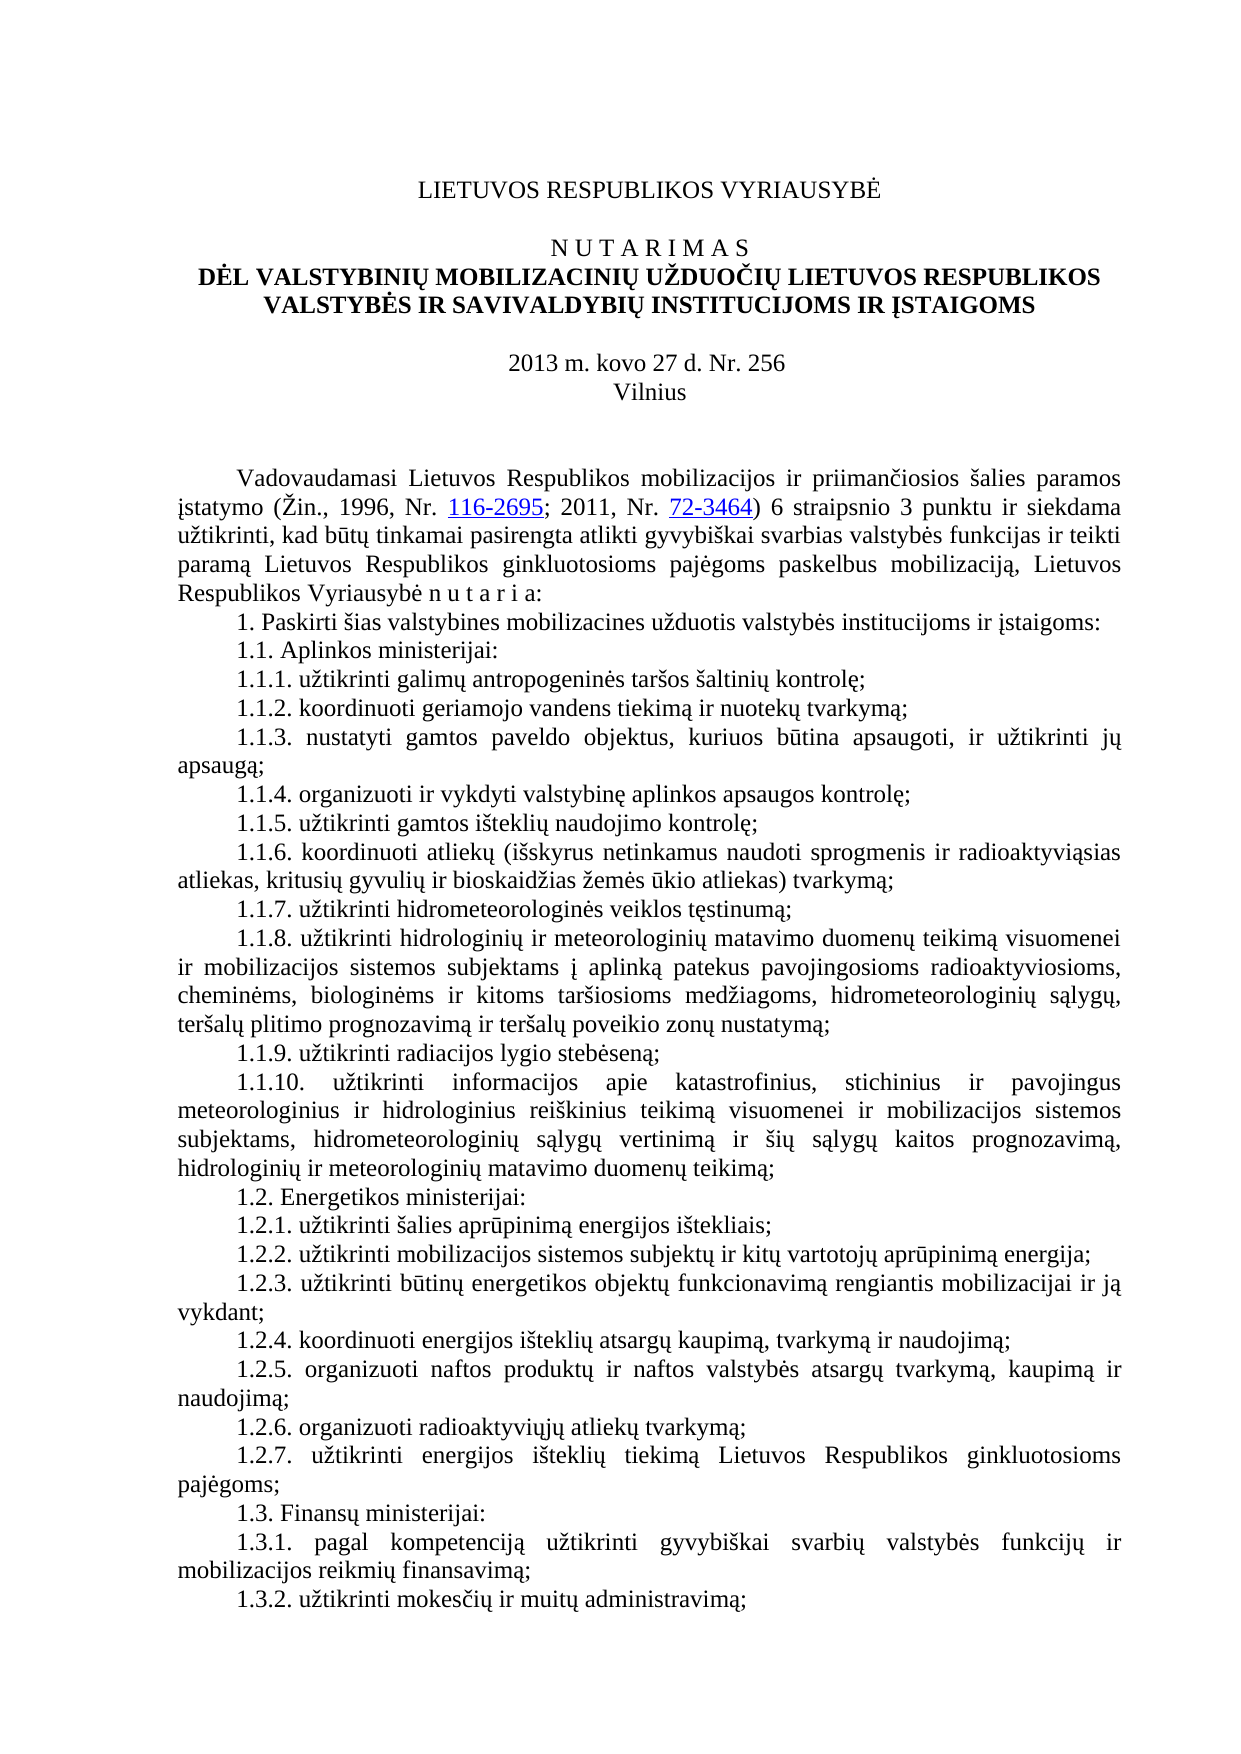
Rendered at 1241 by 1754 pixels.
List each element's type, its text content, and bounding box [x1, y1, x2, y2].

text 1.1.4. organizuoti ir vykdyti valstybinę aplinkos apsaugos kontrolę; [177, 779, 1122, 808]
text 1. Paskirti šias valstybines mobilizacines užduotis valstybės institucijoms ir įstaigoms: [177, 607, 1122, 636]
text Lietuvos Respublikos Vyriausybė [177, 176, 1122, 204]
text 1.1.9. užtikrinti radiacijos lygio stebėseną; [177, 1038, 1122, 1067]
text 1.1.5. užtikrinti gamtos išteklių naudojimo kontrolę; [177, 808, 1122, 837]
text 1.2.3. užtikrinti būtinų energetikos objektų funkcionavimą rengiantis mobilizacijai ir ją vykdant; [177, 1268, 1122, 1326]
text 1.2.2. užtikrinti mobilizacijos sistemos subjektų ir kitų vartotojų aprūpinimą energija; [177, 1239, 1122, 1268]
text 1.1.6. koordinuoti atliekų (išskyrus netinkamus naudoti sprogmenis ir radioaktyviąsias atliekas, kritusių gyvulių ir bioskaidžias žemės ūkio atliekas) tvarkymą; [177, 837, 1122, 894]
text 2013 m. kovo 27 d. Nr. 256 [177, 348, 1122, 377]
text 1.2.7. užtikrinti energijos išteklių tiekimą Lietuvos Respublikos ginkluotosioms pajėgoms; [177, 1441, 1122, 1498]
text 1.1.3. nustatyti gamtos paveldo objektus, kuriuos būtina apsaugoti, ir užtikrinti jų apsaugą; [177, 722, 1122, 779]
text 1.1.10. užtikrinti informacijos apie katastrofinius, stichinius ir pavojingus meteorologinius ir hidrologinius reiškinius teikimą visuomenei ir mobilizacijos sistemos subjektams, hidrometeorologinių sąlygų vertinimą ir šių sąlygų kaitos prognozavimą, hidrologinių ir meteorologinių matavimo duomenų teikimą; [177, 1067, 1122, 1182]
text 1.2.5. organizuoti naftos produktų ir naftos valstybės atsargų tvarkymą, kaupimą ir naudojimą; [177, 1354, 1122, 1412]
text 1.1.8. užtikrinti hidrologinių ir meteorologinių matavimo duomenų teikimą visuomenei ir mobilizacijos sistemos subjektams į aplinką patekus pavojingosioms radioaktyviosioms, cheminėms, biologinėms ir kitoms taršiosioms medžiagoms, hidrometeorologinių sąlygų, teršalų plitimo prognozavimą ir teršalų poveikio zonų nustatymą; [177, 923, 1122, 1038]
text 1.3.1. pagal kompetenciją užtikrinti gyvybiškai svarbių valstybės funkcijų ir mobilizacijos reikmių finansavimą; [177, 1527, 1122, 1584]
text 1.2.1. užtikrinti šalies aprūpinimą energijos ištekliais; [177, 1211, 1122, 1239]
text 1.1.1. užtikrinti galimų antropogeninės taršos šaltinių kontrolę; [177, 664, 1122, 693]
text 1.3.2. užtikrinti mokesčių ir muitų administravimą; [177, 1584, 1122, 1613]
text 1.2.4. koordinuoti energijos išteklių atsargų kaupimą, tvarkymą ir naudojimą; [177, 1326, 1122, 1354]
text NUTARIMAS [177, 233, 1122, 262]
text 1.1.7. užtikrinti hidrometeorologinės veiklos tęstinumą; [177, 894, 1122, 923]
text 1.1.2. koordinuoti geriamojo vandens tiekimą ir nuotekų tvarkymą; [177, 693, 1122, 722]
text 1.2. Energetikos ministerijai: [177, 1182, 1122, 1211]
text Dėl VALSTYBINIŲ MOBILIZACINIŲ UŽDUOČIŲ LIETUVOS RESPUBLIKOS VALSTYBĖS IR SAVIVALDYBIŲ INSTITUCIJOMS IR ĮSTAIGOMS [177, 262, 1122, 319]
text 1.2.6. organizuoti radioaktyviųjų atliekų tvarkymą; [177, 1412, 1122, 1441]
text Vilnius [177, 377, 1122, 406]
text Vadovaudamasi Lietuvos Respublikos mobilizacijos ir priimančiosios šalies paramos įstatymo (Žin., 1996, Nr. 116-2695; 2011, Nr. 72-3464) 6 straipsnio 3 punktu ir siekdama užtikrinti, kad būtų tinkamai pasirengta atlikti gyvybiškai svarbias valstybės funkcijas ir teikti paramą Lietuvos Respublikos ginkluotosioms pajėgoms paskelbus mobilizaciją, Lietuvos Respublikos Vyriausybė nutaria: [177, 463, 1122, 607]
text 1.1. Aplinkos ministerijai: [177, 636, 1122, 664]
text 1.3. Finansų ministerijai: [177, 1498, 1122, 1527]
